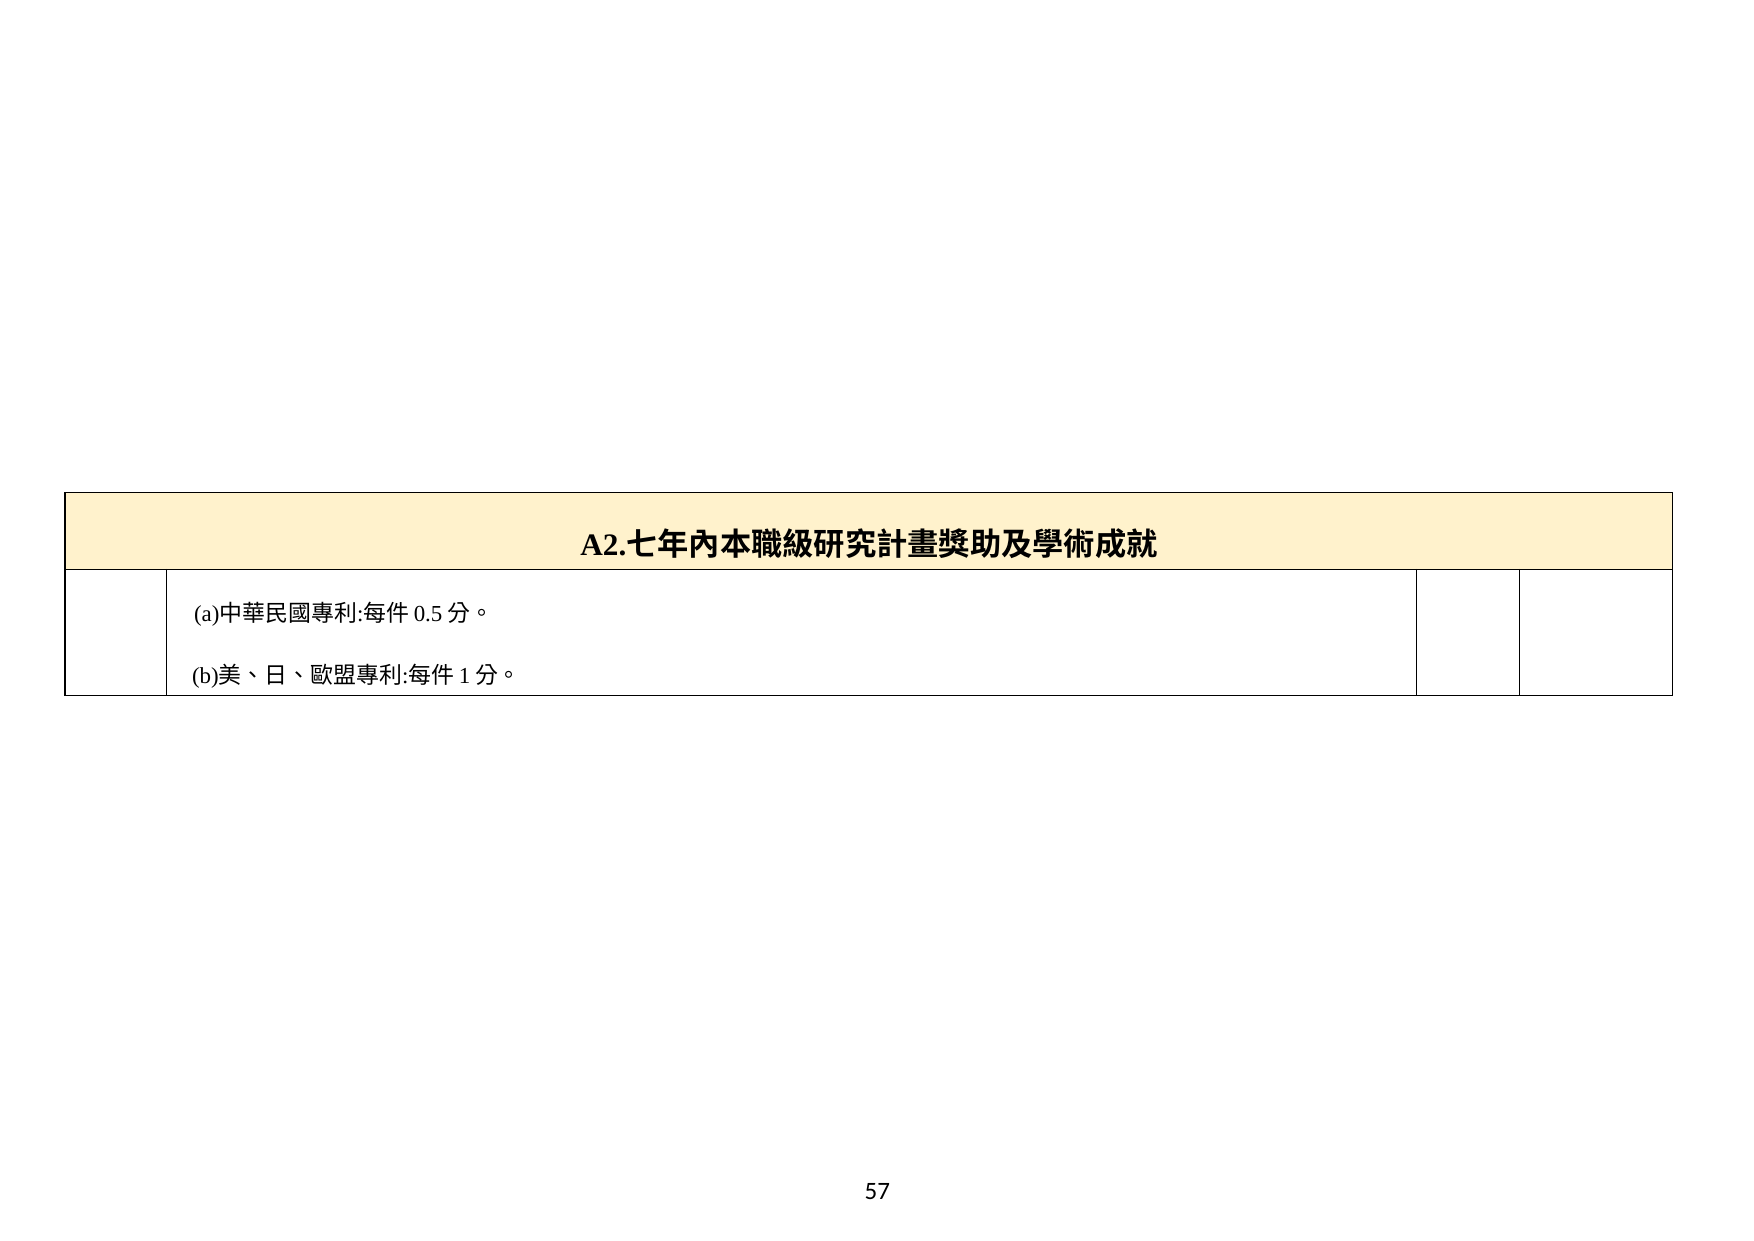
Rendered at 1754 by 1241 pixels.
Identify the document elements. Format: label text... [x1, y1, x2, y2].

table_header A2.七年內本職級研究計畫獎助及學術成就 [66, 493, 1672, 569]
table_cell [1417, 570, 1519, 695]
table_cell [1520, 570, 1672, 695]
table_cell (a)中華民國專利:每件0.5分。 (b)美、日、歐盟專利:每件1分。 [167, 570, 1416, 695]
table_cell [66, 570, 166, 695]
